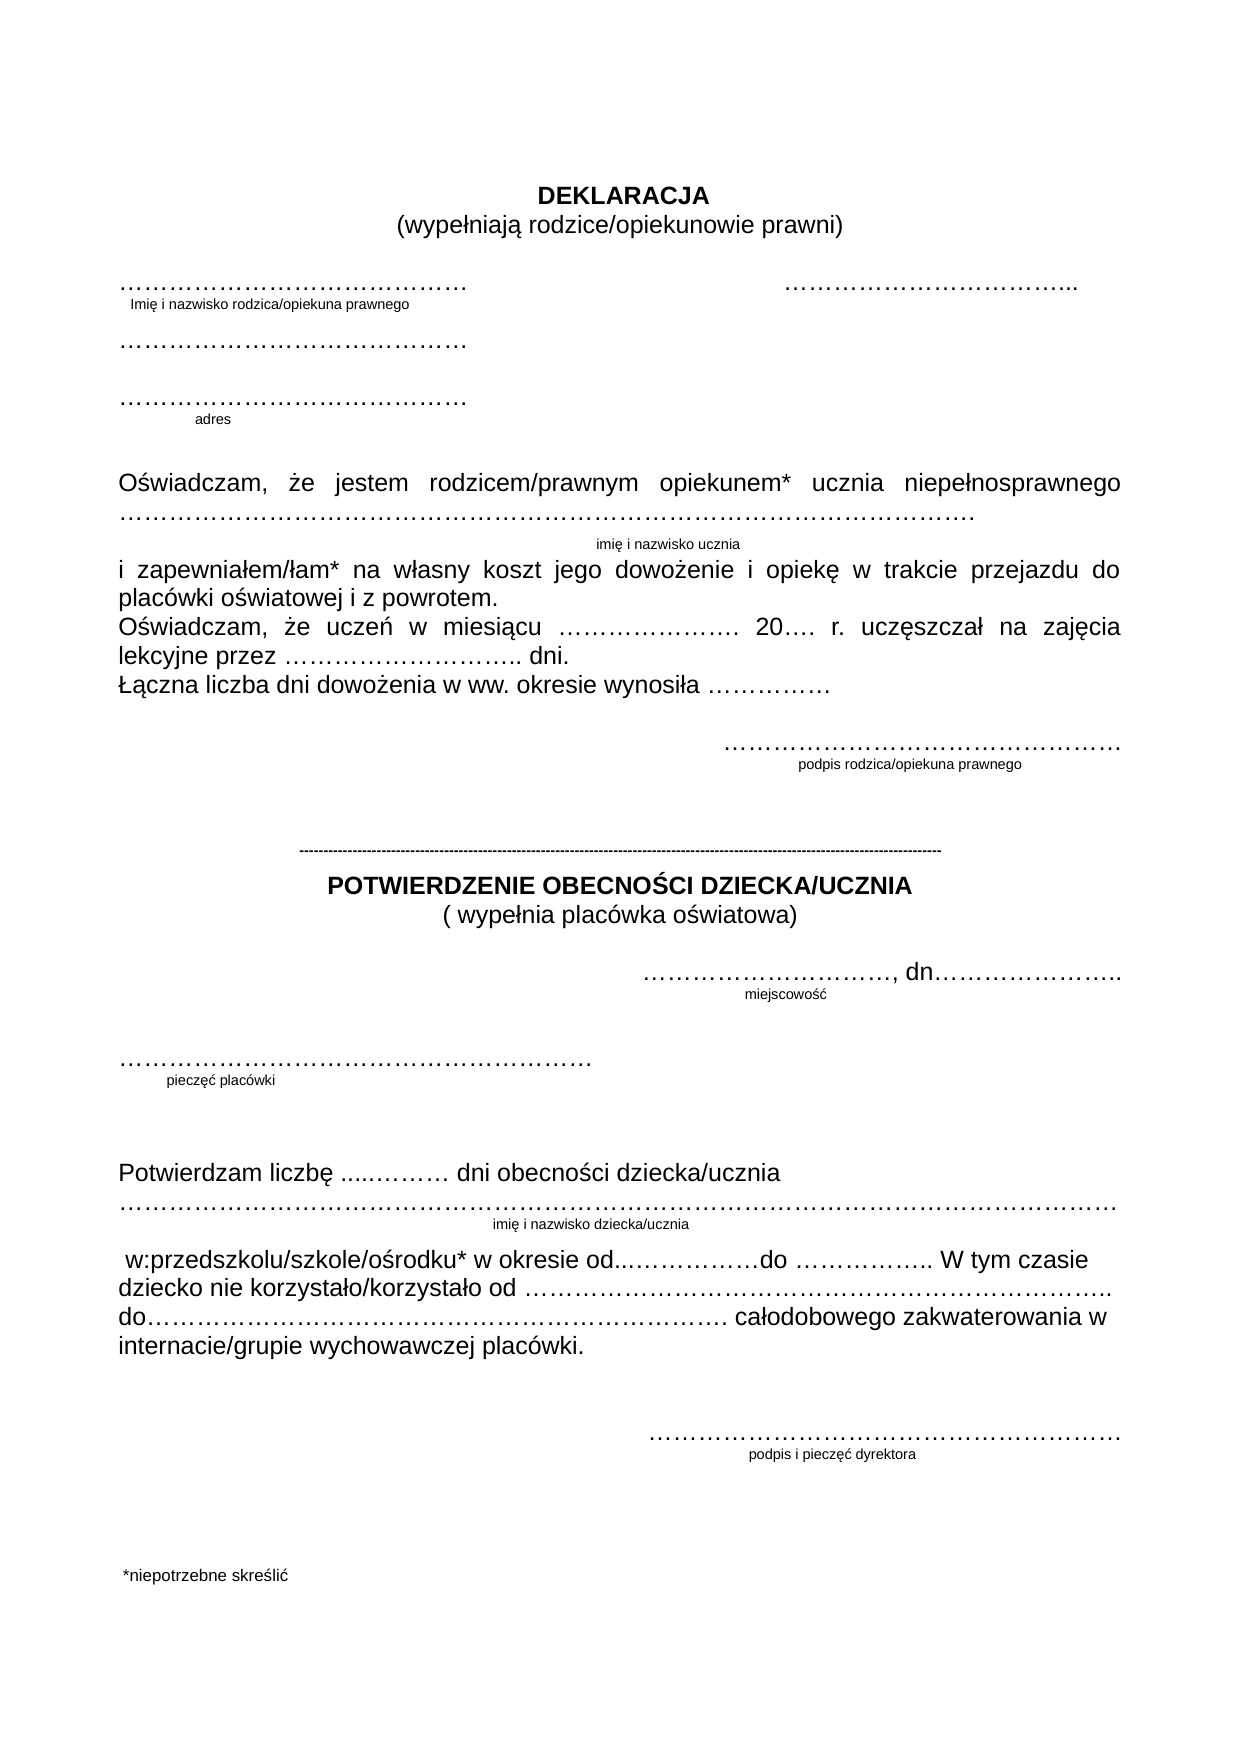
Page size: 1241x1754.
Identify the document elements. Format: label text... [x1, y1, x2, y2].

text ………………………………………… [118, 727, 1122, 756]
text pieczęć placówki [118, 1072, 1122, 1101]
text Potwierdzam liczbę .....……… dni obecności dziecka/ucznia ………………………………………………………………………………………………………… [118, 1158, 1122, 1216]
text ( wypełnia placówka oświatowa) [118, 900, 1122, 928]
text POTWIERDZENIE OBECNOŚCI DZIECKA/UCZNIA [118, 871, 1122, 900]
text …………………………………… [118, 325, 1122, 353]
text ………………………………………………… [118, 1417, 1122, 1446]
text (wypełniają rodzice/opiekunowie prawni) [118, 210, 1122, 238]
text w:przedszkolu/szkole/ośrodku* w okresie od...……………do …………….. W tym czasie dziecko nie korzystało/korzystało od …………………………………………………………….. do……………………………………………………………. całodobowego zakwaterowania w internacie/grupie wychowawczej placówki. [118, 1245, 1122, 1360]
text …………………………………… ……………………………... [118, 267, 1122, 296]
text Łączna liczba dni dowożenia w ww. okresie wynosiła …………… [118, 670, 1122, 698]
text imię i nazwisko ucznia [118, 526, 1122, 555]
text ………………………………………………… [118, 1043, 1122, 1072]
text …………………………………… [118, 382, 1122, 411]
text adres [118, 411, 1122, 440]
text Oświadczam, że jestem rodzicem/prawnym opiekunem* ucznia niepełnosprawnego …………………………………………………………………………………………. [118, 468, 1122, 526]
text i zapewniałem/łam* na własny koszt jego dowożenie i opiekę w trakcie przejazdu do placówki oświatowej i z powrotem. [118, 555, 1122, 612]
text imię i nazwisko dziecka/ucznia [118, 1216, 1122, 1245]
text *niepotrzebne skreślić [118, 1566, 1122, 1599]
text ------------------------------------------------------------------------------------------------------------------------------------- [118, 842, 1122, 871]
text podpis rodzica/opiekuna prawnego [782, 756, 1122, 785]
text …………………………, dn………………….. [118, 957, 1122, 986]
text Imię i nazwisko rodzica/opiekuna prawnego [118, 296, 1122, 325]
text miejscowość [561, 986, 1122, 1015]
text DEKLARACJA [118, 181, 1122, 210]
text podpis i pieczęć dyrektora [634, 1446, 1122, 1475]
text Oświadczam, że uczeń w miesiącu …………………. 20…. r. uczęszczał na zajęcia lekcyjne przez ……………………….. dni. [118, 612, 1122, 670]
